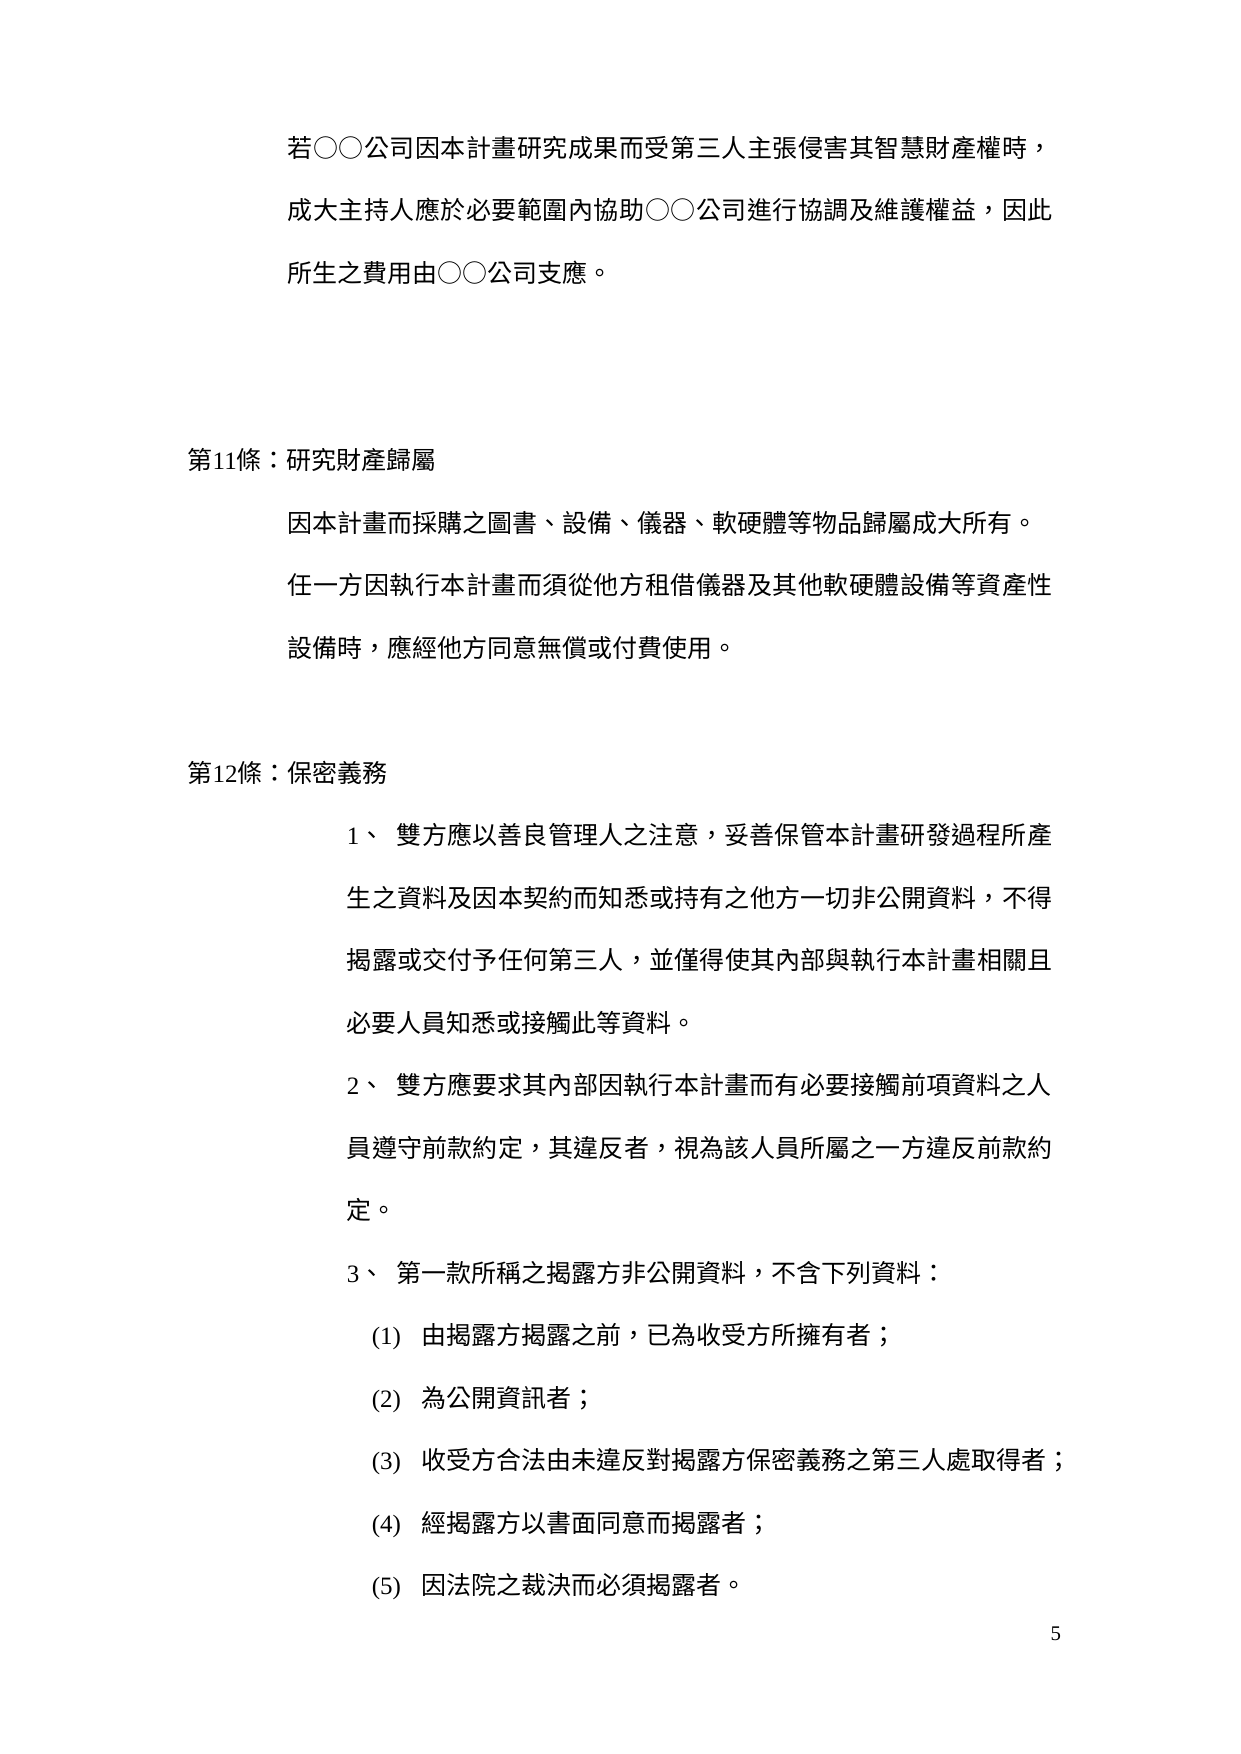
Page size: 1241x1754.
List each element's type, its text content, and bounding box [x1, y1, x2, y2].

list 研究財產歸屬 [187, 417, 1053, 480]
text 若○○公司因本計畫研究成果而受第三人主張侵害其智慧財產權時，成大主持人應於必要範圍內協助○○公司進行協調及維護權益，因此所生之費用由○○公司支應。 [287, 105, 1053, 292]
list 經揭露方以書面同意而揭露者； [372, 1480, 1053, 1542]
list 保密義務 [187, 730, 1053, 792]
list 因法院之裁決而必須揭露者。 [372, 1542, 1053, 1605]
list 收受方合法由未違反對揭露方保密義務之第三人處取得者； [372, 1417, 1053, 1480]
text 任一方因執行本計畫而須從他方租借儀器及其他軟硬體設備等資產性設備時，應經他方同意無償或付費使用。 [287, 542, 1053, 667]
list 雙方應以善良管理人之注意，妥善保管本計畫研發過程所產生之資料及因本契約而知悉或持有之他方一切非公開資料，不得揭露或交付予任何第三人，並僅得使其內部與執行本計畫相關且必要人員知悉或接觸此等資料。 [347, 792, 1053, 1042]
list 為公開資訊者； [372, 1355, 1053, 1417]
list 由揭露方揭露之前，已為收受方所擁有者； [372, 1292, 1053, 1355]
text 因本計畫而採購之圖書、設備、儀器、軟硬體等物品歸屬成大所有。 [287, 480, 1053, 542]
list 第一款所稱之揭露方非公開資料，不含下列資料： [347, 1230, 1053, 1292]
list 雙方應要求其內部因執行本計畫而有必要接觸前項資料之人員遵守前款約定，其違反者，視為該人員所屬之一方違反前款約定。 [347, 1042, 1053, 1230]
